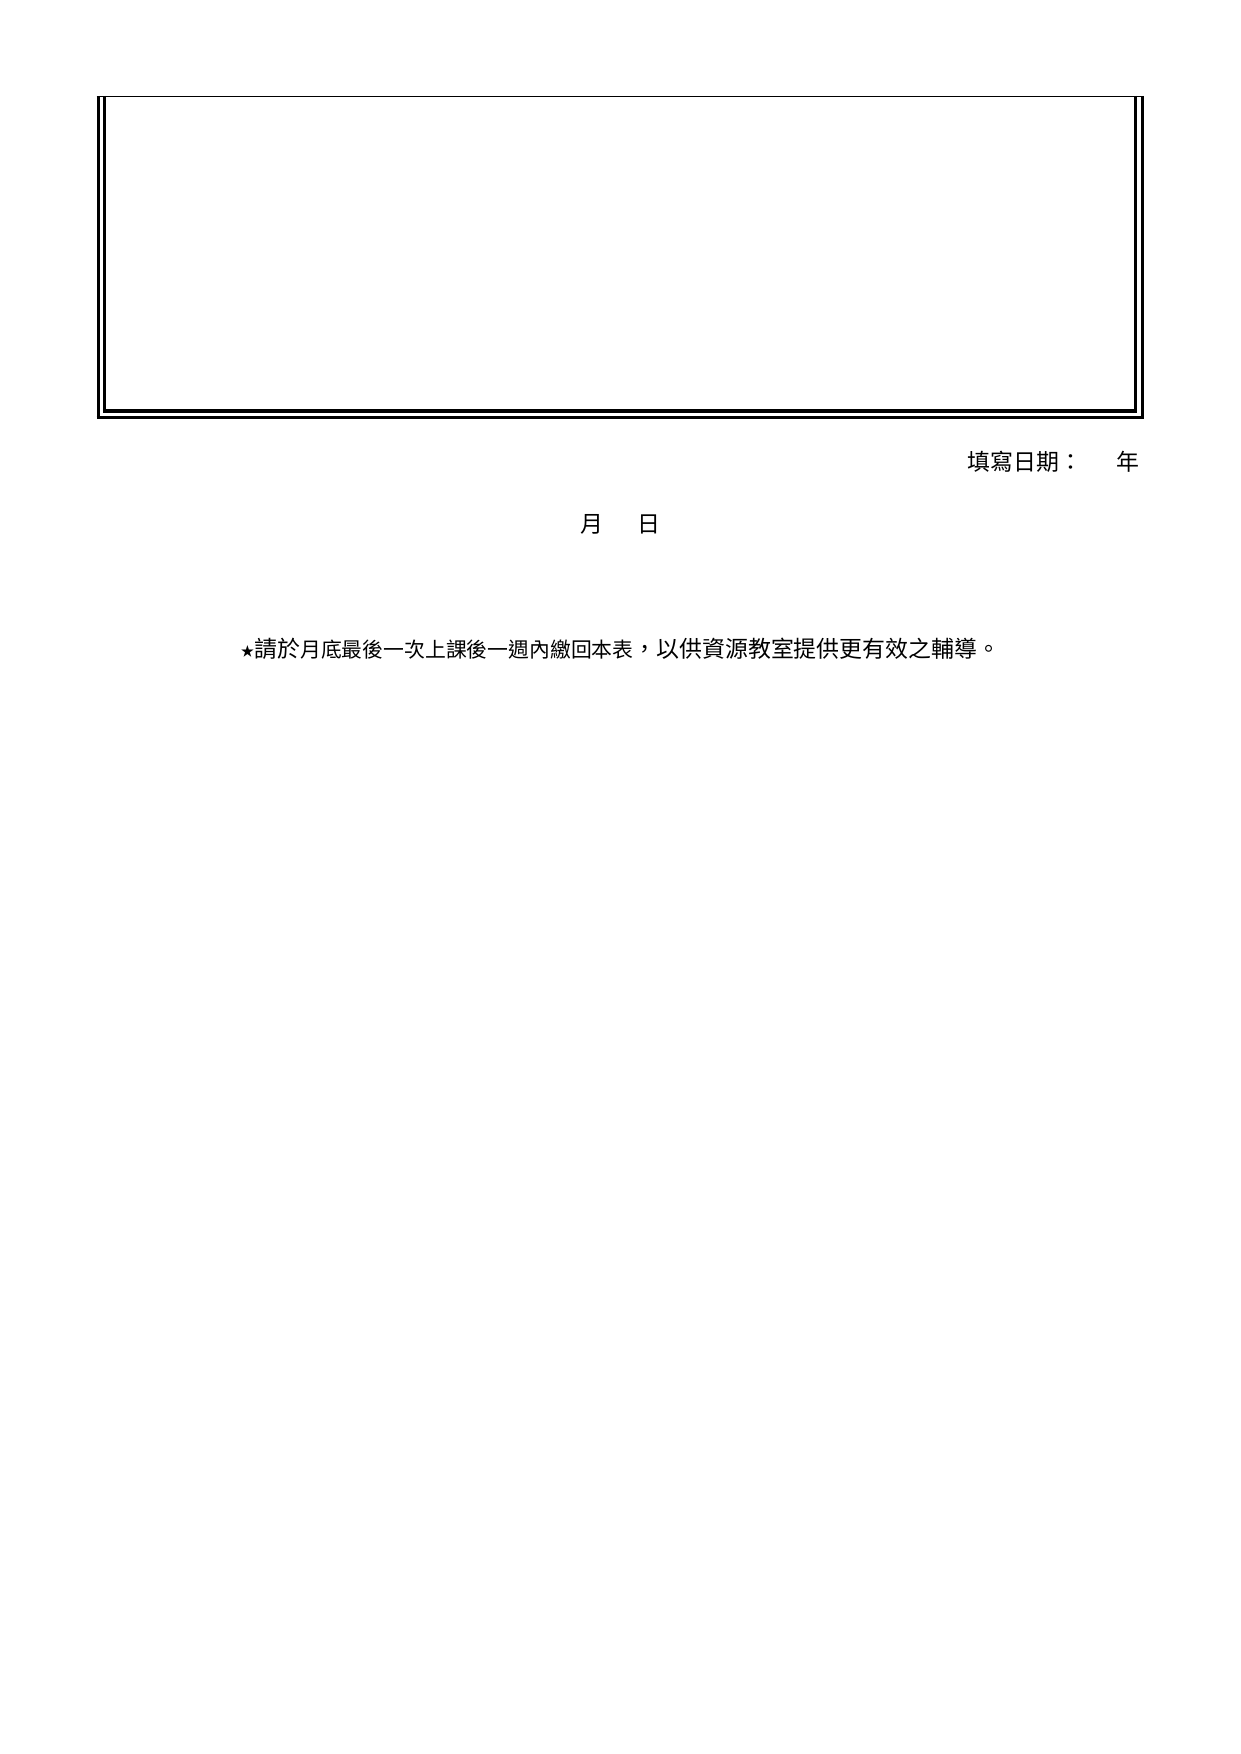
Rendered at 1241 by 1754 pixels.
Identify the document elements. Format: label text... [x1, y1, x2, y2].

table_cell [106, 97, 1134, 409]
text ★請於月底最後一次上課後一週內繳回本表，以供資源教室提供更有效之輔導。 [75, 606, 1165, 669]
text 填寫日期： 年 月 日 [75, 419, 1165, 544]
